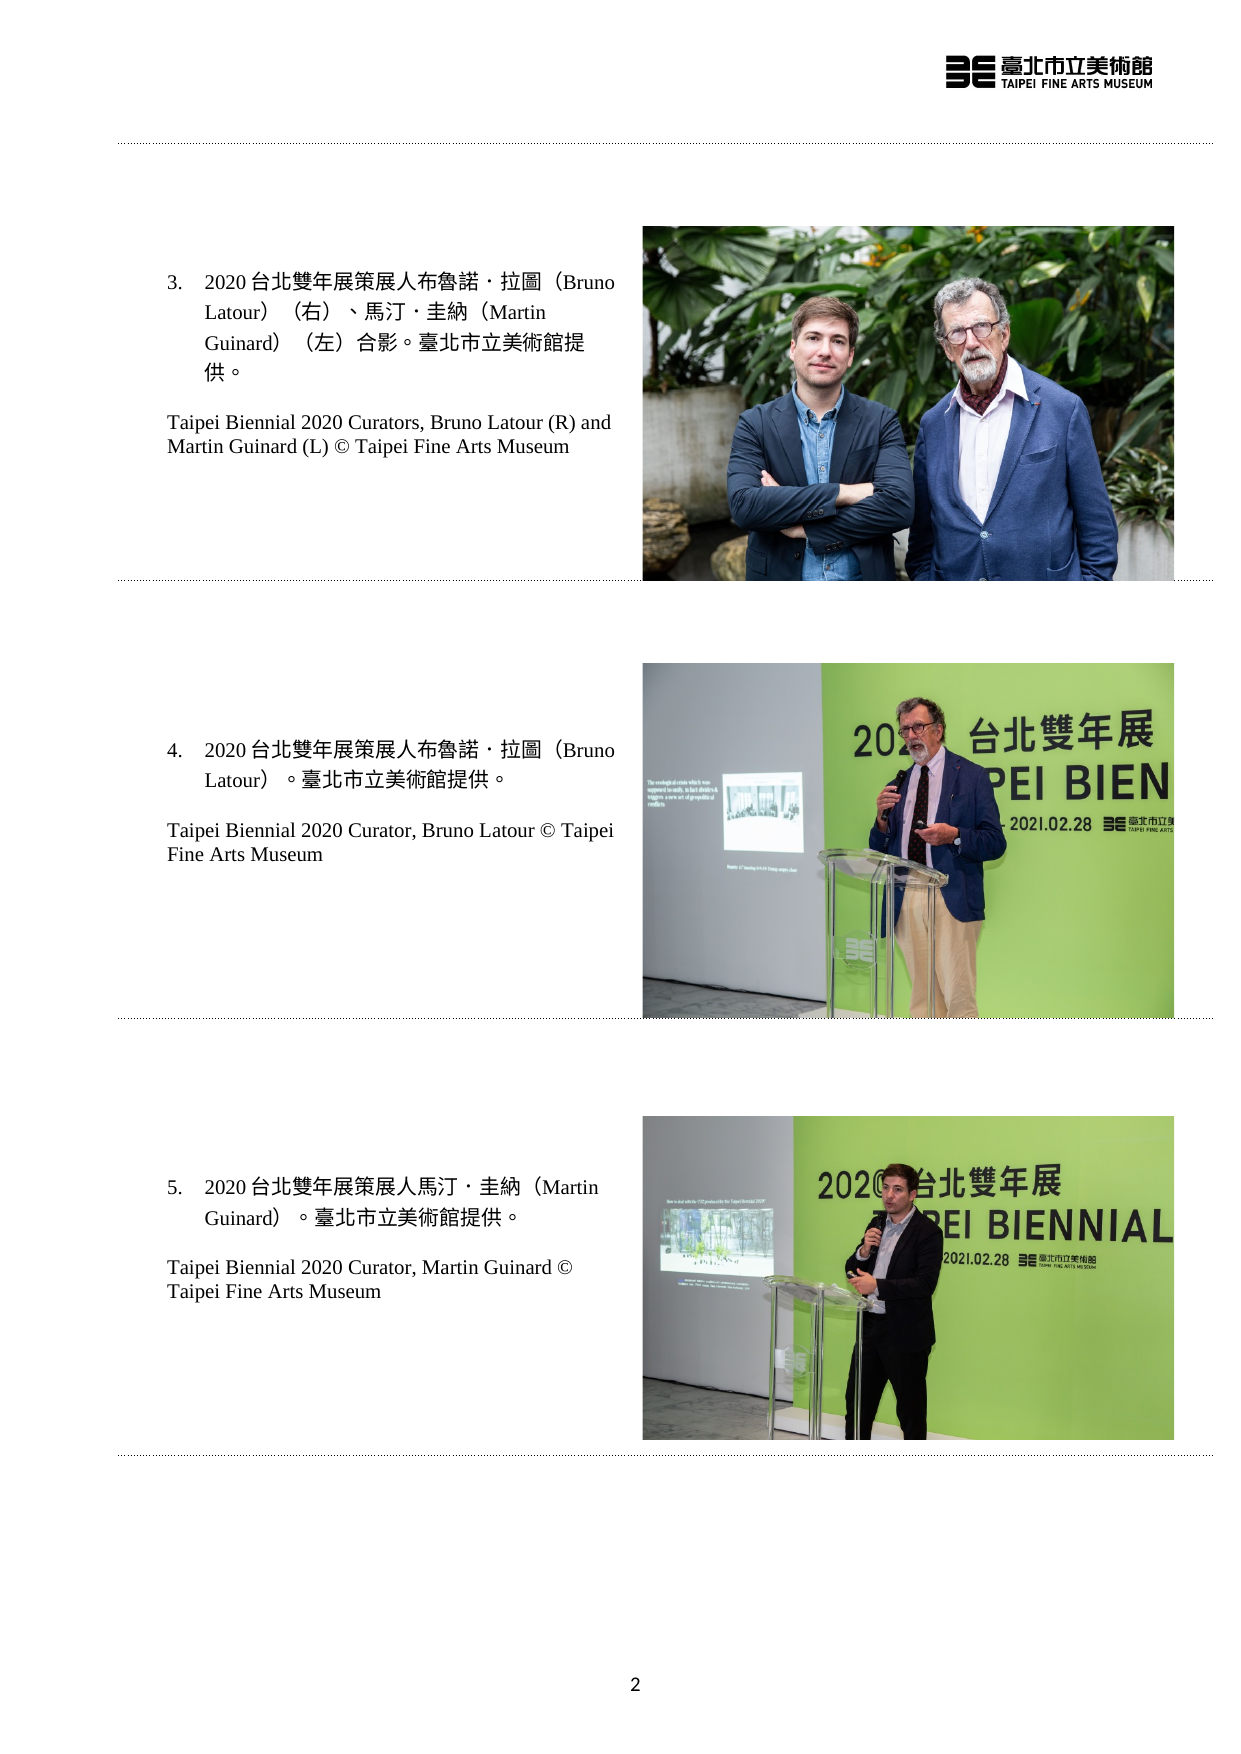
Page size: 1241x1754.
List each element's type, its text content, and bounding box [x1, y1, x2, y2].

table_cell [631, 1018, 1214, 1455]
table_cell 2020台北雙年展策展人布魯諾．拉圖（Bruno Latour）。臺北市立美術館提供。 Taipei Biennial 2020 Curator, Bruno Latour © Taipei Fine Arts Museum [118, 580, 631, 1018]
table_cell [631, 143, 1214, 580]
table_cell [631, 580, 1214, 1018]
table_cell 2020台北雙年展策展人馬汀．圭納（Martin Guinard）。臺北市立美術館提供。 Taipei Biennial 2020 Curator, Martin Guinard © Taipei Fine Arts Museum [118, 1018, 631, 1455]
table_cell 2020台北雙年展策展人布魯諾．拉圖（Bruno Latour）（右）、馬汀．圭納（Martin Guinard）（左）合影。臺北市立美術館提供。 Taipei Biennial 2020 Curators, Bruno Latour (R) and Martin Guinard (L) © Taipei Fine Arts Museum [118, 143, 631, 580]
